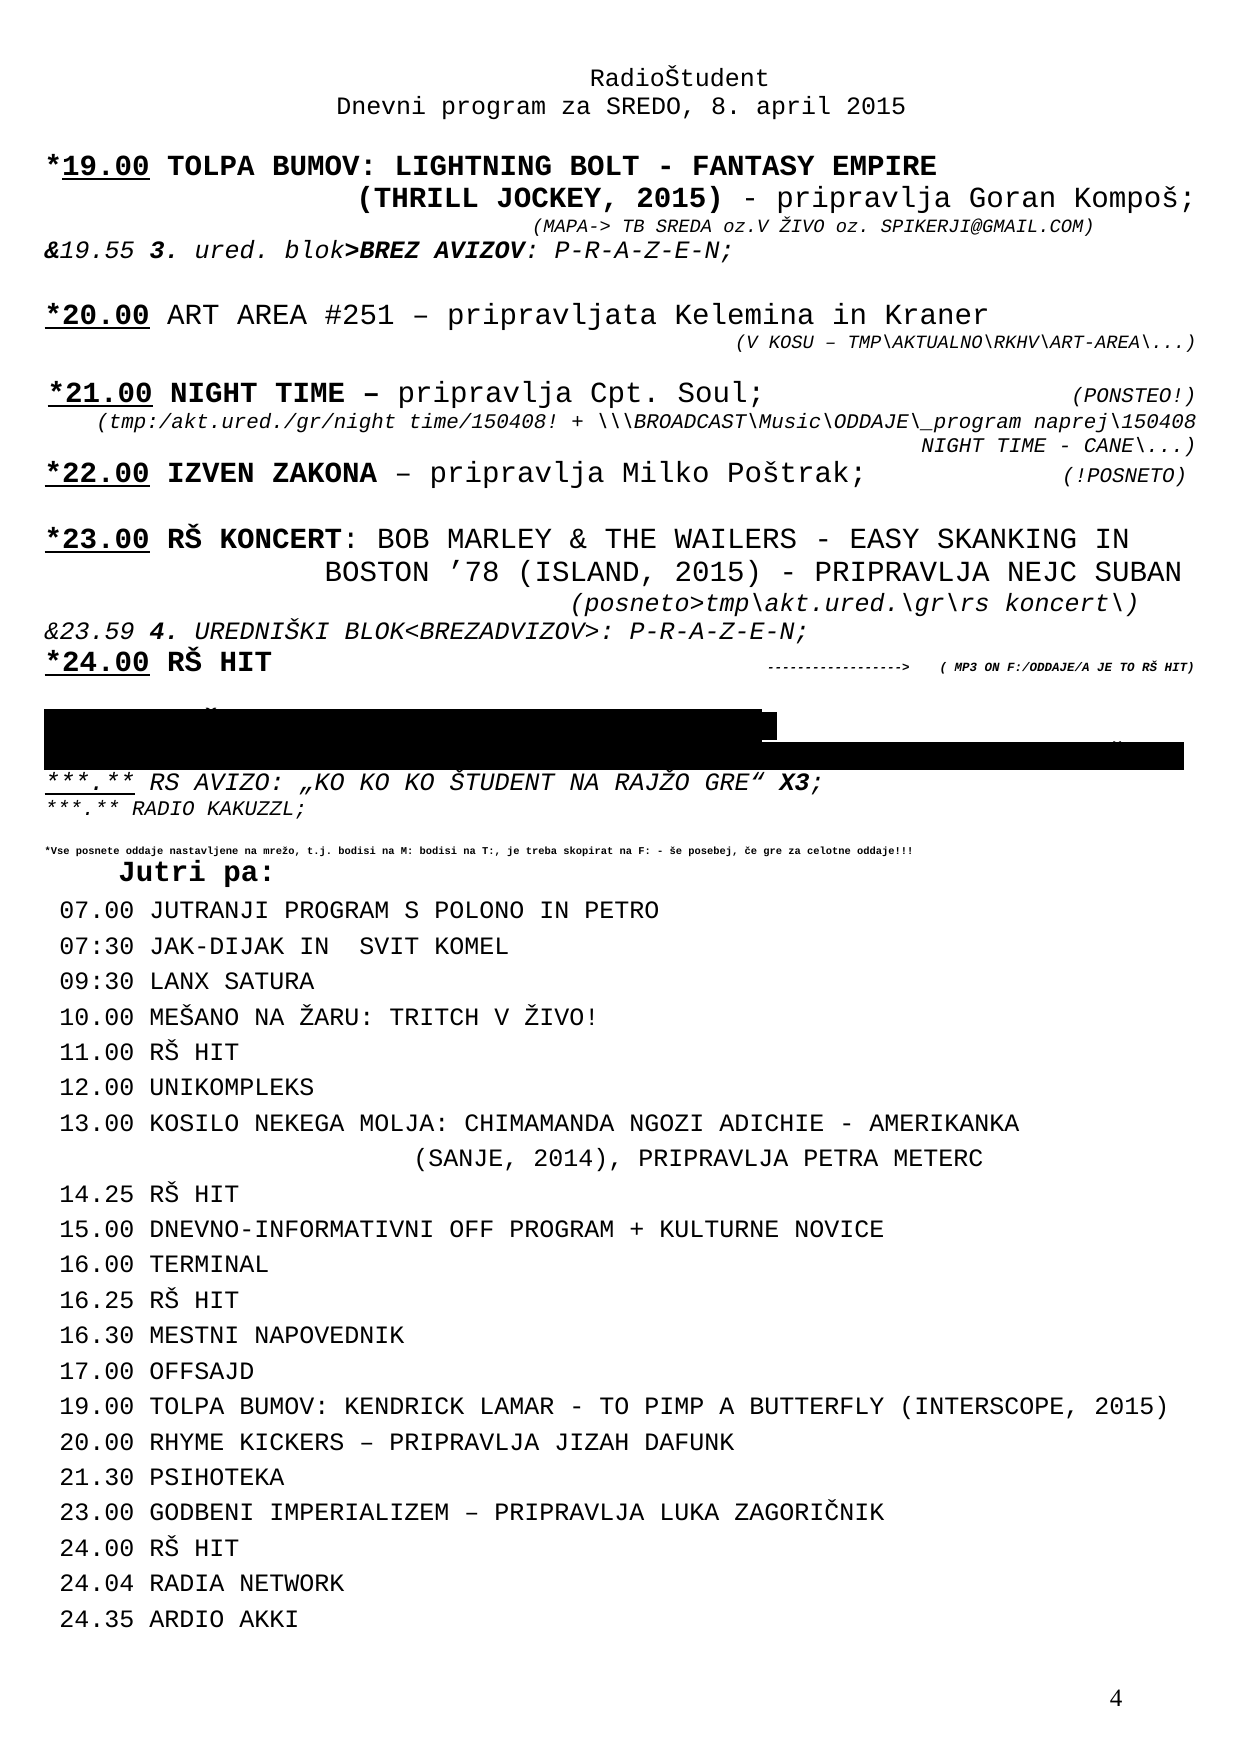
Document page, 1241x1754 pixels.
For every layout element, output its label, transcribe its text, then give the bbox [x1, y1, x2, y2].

text (posneto>tmp\akt.ured.\gr\rs koncert\) [44, 591, 1196, 619]
text (MAPA-> TB SREDA oz.V ŽIVO oz. SPIKERJI@GMAIL.COM) [44, 217, 1196, 238]
text 13.00 KOSILO NEKEGA MOLJA: Chimamanda Ngozi Adichie - Amerikanka [59, 1103, 1211, 1138]
text ***.** RS AVIZO: „KO KO KO ŠTUDENT NA RAJŽO GRE“ X3; [44, 770, 1196, 798]
text 16.25 RŠ hit [59, 1280, 1211, 1315]
text 19.00 TOLPA BUMOV: KENDRICK LAMAR - TO PIMP A BUTTERFLY (INTERSCOPE, 2015) [59, 1386, 1211, 1422]
list 23.00 GODBENI IMPERIALIZEM – pripravlja Luka Zagoričnik [59, 1492, 1211, 1528]
text 20.00 RHYME KICKERS – pripravlja Jizah DAFUNK [59, 1422, 1211, 1457]
text *23.00 RŠ KONCERT: BOB MARLEY & THE WAILERS - EASY SKANKING IN [44, 524, 1196, 557]
text 07.00 JUTRANJI PROGRAM S POLONO IN PETRO [59, 890, 1211, 926]
text (V KOSU – TMP\AKTUALNO\RKHV\ART-AREA\...) [44, 333, 1196, 354]
text 10.00 Mešano na žaru: tritch v živo! [59, 997, 1211, 1032]
text 12.00 UNIKOMPLEKS [59, 1067, 1211, 1103]
text 15.00 DnevnO-informativni OFF program + KULTURNE NOVICE [59, 1209, 1211, 1244]
text 11.00 RŠ hit [59, 1032, 1211, 1067]
text *19.00 TOLPA BUMOV: LIGHTNING BOLT - FANTASY EMPIRE [44, 151, 1196, 184]
text 21.30 PSIHOTEKA [59, 1457, 1211, 1492]
text *Vse posnete oddaje nastavljene na mrežo, t.j. bodisi na M: bodisi na T:, je treba skopirat na F: - še posebej, če gre za celotne oddaje!!! [44, 846, 1196, 857]
text 24.00 RŠ hit [59, 1528, 1211, 1563]
text 14.25 RŠ hit [59, 1174, 1211, 1209]
text 17.00 OFFSAJD [59, 1351, 1211, 1386]
text *22.00 IZVEN ZAKONA – pripravlja Milko Poštrak; (!POSNETO) [44, 458, 1196, 491]
text *20.00 ART AREA #251 – pripravljata Kelemina in Kraner [44, 300, 1196, 333]
text (THRILL JOCKEY, 2015) - pripravlja Goran Kompoš; [44, 184, 1196, 217]
text *24.00 RŠ HIT ------------------> ( MP3 ON F:/ODDAJE/A JE TO RŠ HIT) [44, 647, 1196, 680]
text BOSTON ’78 (ISLAND, 2015) - pripravlja Nejc Suban [44, 557, 1196, 591]
text Jutri pa: [118, 857, 1122, 890]
text ***.** RADIO KAKUZZL; [44, 798, 1196, 822]
text &23.59 4. UREDNIŠKI BLOK<BREZADVIZOV>: P-R-A-Z-E-N; [44, 619, 1196, 647]
text 16.30 MESTNI NAPOVEDNIK [59, 1315, 1211, 1351]
text RadioŠtudent [118, 66, 1240, 94]
text – PRIPRAVLJAJO OMIKANCI NA ŽIVO! [44, 742, 1196, 770]
text (Sanje, 2014), pripravlja Petra Meterc [59, 1138, 1211, 1174]
text 07:30 Jak-dijak IN SVIT KOMEL [59, 926, 1211, 961]
text *21.00 NIGHT TIME – pripravlja Cpt. Soul; (PONSTEO!) (tmp:/akt.ured./gr/night time/150408! + \\\BROADCAST\Music\ODDAJE\_program naprej\150408 NIGHT TIME - CANE\...) [44, 378, 1196, 458]
text *24.03 NOČNI PROGRAM: SECUNDA CONVERSATIO [44, 708, 1196, 742]
list 24.04 RADIA NETWORK [59, 1563, 1211, 1599]
text 09:30 LANX SATURA [59, 961, 1211, 997]
text 16.00 TERMINAL [59, 1244, 1211, 1280]
text Dnevni program za SREDO, 8. april 2015 [45, 94, 1197, 122]
text &19.55 3. ured. blok>BREZ AVIZOV: P-R-A-Z-E-N; [44, 238, 1196, 266]
list 24.35 aRdio AKKI [59, 1599, 1211, 1634]
